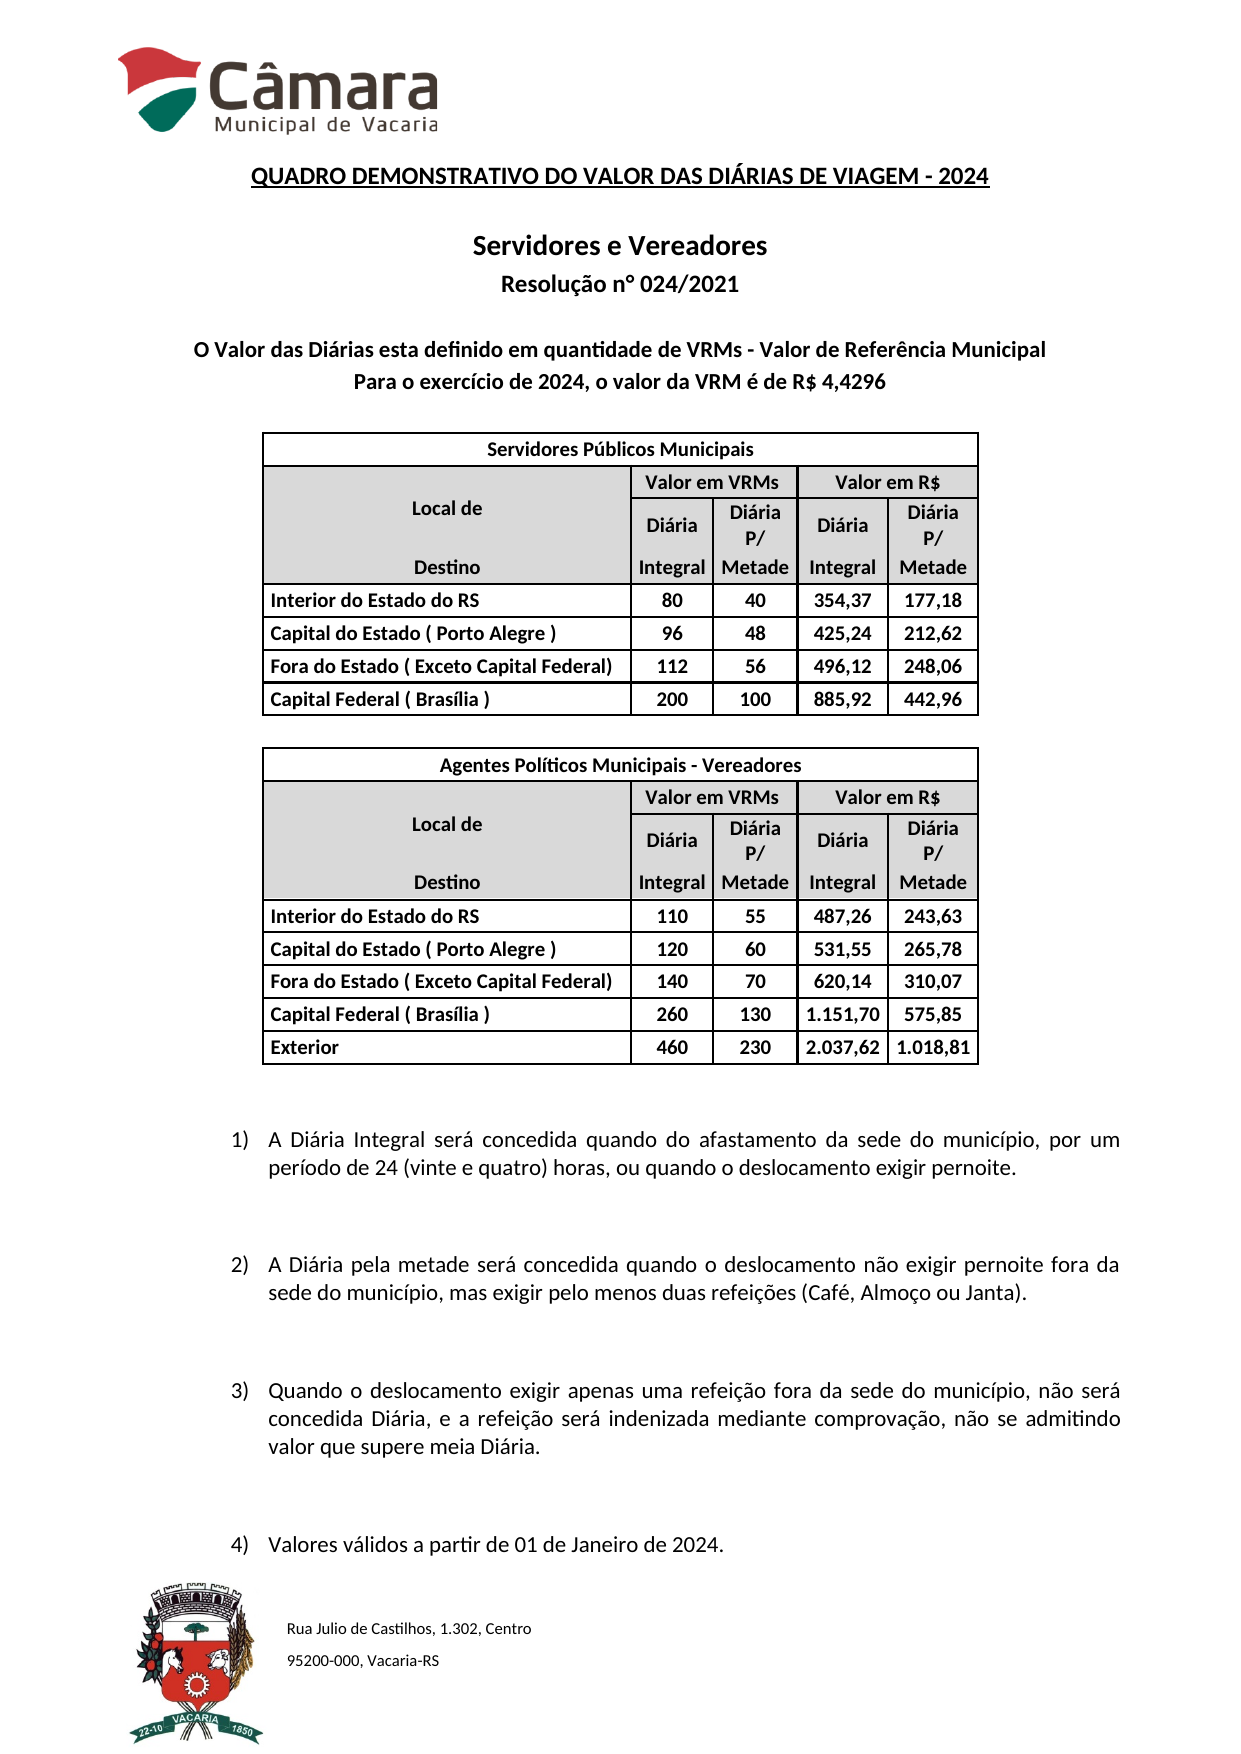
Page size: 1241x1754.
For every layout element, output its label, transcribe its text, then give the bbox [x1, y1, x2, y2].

table_cell Fora do Estado ( Exceto Capital Federal) [264, 966, 630, 997]
table_header [125, 1579, 279, 1638]
table_cell Diária [632, 815, 712, 866]
table_cell [279, 1671, 691, 1699]
list Valores válidos a partir de 01 de Janeiro de 2024. [231, 1530, 1122, 1558]
table_cell 112 [632, 651, 712, 681]
table_cell Exterior [264, 1032, 630, 1062]
table_cell Diária [799, 499, 887, 550]
table_cell Metade [889, 866, 977, 898]
table_cell 487,26 [799, 901, 887, 931]
table_cell 96 [632, 618, 712, 649]
table_cell 265,78 [889, 933, 977, 964]
table_cell 260 [632, 999, 712, 1030]
table_cell 130 [714, 999, 796, 1030]
table_cell Diária P/ [714, 815, 796, 866]
table_cell 70 [714, 966, 796, 997]
text Servidores e Vereadores [118, 227, 1122, 263]
table_cell [888, 716, 978, 747]
table_cell Metade [714, 550, 796, 583]
text Para o exercício de 2024, o valor da VRM é de R$ 4,4296 [118, 367, 1122, 395]
table_cell Diária P/ [889, 499, 977, 550]
table_cell 55 [714, 901, 796, 931]
table_cell Metade [714, 866, 796, 898]
table_cell Valor em R$ [799, 782, 977, 813]
table_cell 80 [632, 585, 712, 616]
table_cell Diária P/ [714, 499, 796, 550]
table_cell Fora do Estado ( Exceto Capital Federal) [264, 651, 630, 681]
table_cell 243,63 [889, 901, 977, 931]
table_cell [713, 716, 797, 747]
table_cell 460 [632, 1032, 712, 1062]
table_cell [798, 716, 888, 747]
table_cell 2.037,62 [799, 1032, 887, 1062]
table_cell Integral [799, 866, 887, 898]
table_cell Diária P/ [889, 815, 977, 866]
table_cell 425,24 [799, 618, 887, 649]
table_cell 110 [632, 901, 712, 931]
text Resolução n° 024/2021 [118, 268, 1122, 298]
table_cell 212,62 [889, 618, 977, 649]
table_cell 95200-000, Vacaria-RS [279, 1638, 691, 1671]
table_cell Valor em R$ [799, 467, 977, 497]
table_cell Integral [632, 866, 712, 898]
table_cell Destino [264, 550, 630, 583]
table_cell Local de [264, 467, 630, 550]
table_cell Integral [799, 550, 887, 583]
table_cell 56 [714, 651, 796, 681]
table_cell Destino [264, 866, 630, 898]
table_cell 575,85 [889, 999, 977, 1030]
table_cell Capital Federal ( Brasília ) [264, 684, 630, 714]
table_cell [631, 716, 713, 747]
table_cell [263, 716, 631, 747]
table_cell Capital do Estado ( Porto Alegre ) [264, 933, 630, 964]
table_cell 496,12 [799, 651, 887, 681]
table_cell [268, 1638, 279, 1671]
list A Diária pela metade será concedida quando o deslocamento não exigir pernoite fora da sede do município, mas exigir pelo menos duas refeições (Café, Almoço ou Janta). [231, 1251, 1122, 1307]
table_cell Local de [264, 782, 630, 866]
table_cell 310,07 [889, 966, 977, 997]
table_header Rua Julio de Castilhos, 1.302, Centro [279, 1579, 691, 1638]
table_cell 230 [714, 1032, 796, 1062]
table_cell Metade [889, 550, 977, 583]
table_cell 1.018,81 [889, 1032, 977, 1062]
table_cell 177,18 [889, 585, 977, 616]
table_cell 885,92 [799, 684, 887, 714]
text O Valor das Diárias esta definido em quantidade de VRMs - Valor de Referência Municipal [118, 335, 1122, 363]
table_cell 120 [632, 933, 712, 964]
table_cell 200 [632, 684, 712, 714]
table_cell 354,37 [799, 585, 887, 616]
table_cell 531,55 [799, 933, 887, 964]
table_cell Integral [632, 550, 712, 583]
table_cell 140 [632, 966, 712, 997]
text QUADRO DEMONSTRATIVO DO VALOR DAS DIÁRIAS DE VIAGEM - 2024 [118, 160, 1122, 190]
table_cell Diária [632, 499, 712, 550]
list Quando o deslocamento exigir apenas uma refeição fora da sede do município, não será concedida Diária, e a refeição será indenizada mediante comprovação, não se admitindo valor que supere meia Diária. [231, 1376, 1122, 1460]
table_cell Diária [799, 815, 887, 866]
table_cell Capital do Estado ( Porto Alegre ) [264, 618, 630, 649]
table_cell Valor em VRMs [632, 467, 796, 497]
table_cell 620,14 [799, 966, 887, 997]
table_cell Capital Federal ( Brasília ) [264, 999, 630, 1030]
table_cell 100 [714, 684, 796, 714]
table_cell Valor em VRMs [632, 782, 796, 813]
table_cell Agentes Políticos Municipais - Vereadores [264, 749, 977, 780]
list A Diária Integral será concedida quando do afastamento da sede do município, por um período de 24 (vinte e quatro) horas, ou quando o deslocamento exigir pernoite. [231, 1125, 1122, 1181]
table_cell 60 [714, 933, 796, 964]
table_header Servidores Públicos Municipais [264, 434, 977, 464]
table_header [268, 1607, 274, 1638]
table_cell 48 [714, 618, 796, 649]
table_cell 1.151,70 [799, 999, 887, 1030]
table_cell Interior do Estado do RS [264, 585, 630, 616]
table_cell 248,06 [889, 651, 977, 681]
table_cell 40 [714, 585, 796, 616]
table_cell [268, 1671, 279, 1699]
table_cell Interior do Estado do RS [264, 901, 630, 931]
table_cell 442,96 [889, 684, 977, 714]
